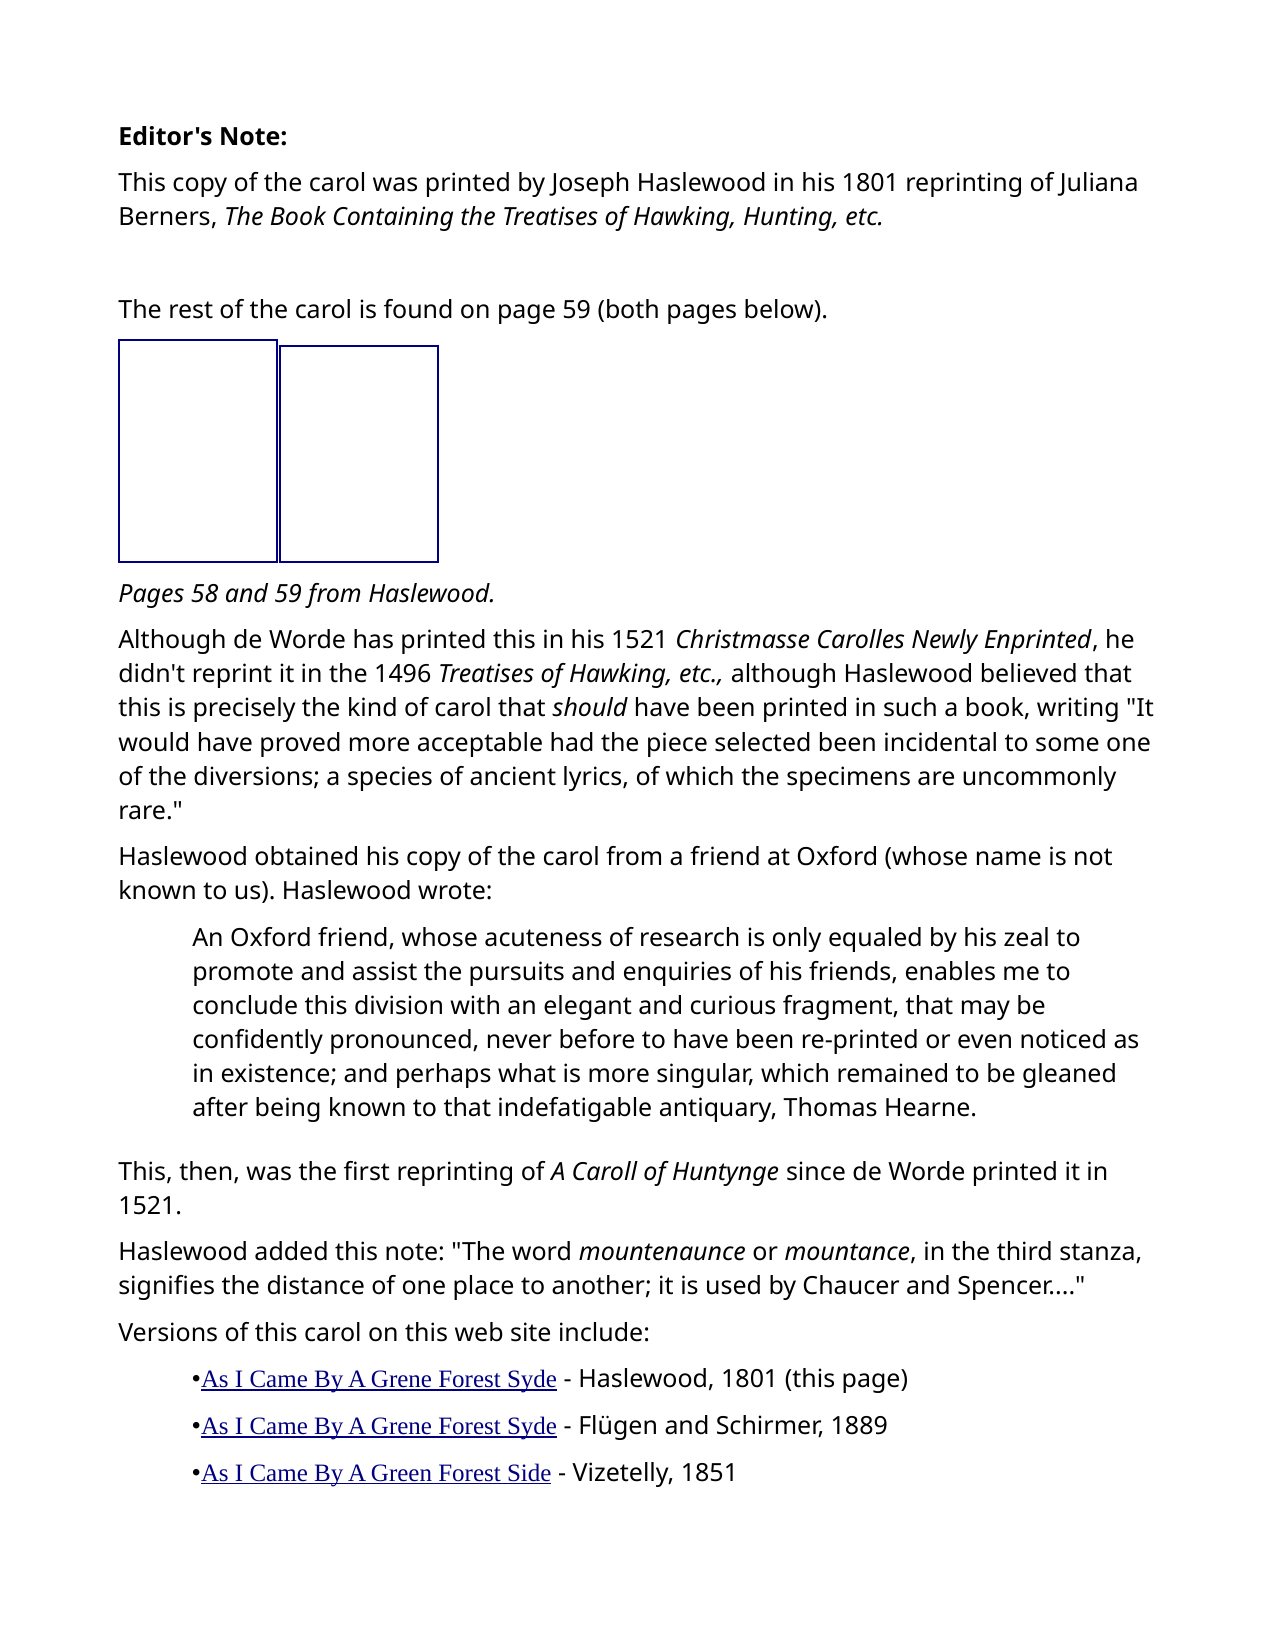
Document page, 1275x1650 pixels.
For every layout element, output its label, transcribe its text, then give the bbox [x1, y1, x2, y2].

text The rest of the carol is found on page 59 (both pages below). [118, 292, 1157, 326]
list As I Came By A Green Forest Side - Vizetelly, 1851 [118, 1454, 1157, 1488]
text Pages 58 and 59 from Haslewood. [118, 575, 1157, 609]
text Versions of this carol on this web site include: [118, 1314, 1157, 1349]
list As I Came By A Grene Forest Syde - Haslewood, 1801 (this page) [118, 1361, 1157, 1395]
text An Oxford friend, whose acuteness of research is only equaled by his zeal to promote and assist the pursuits and enquiries of his friends, enables me to conclude this division with an elegant and curious fragment, that may be confidently pronounced, never before to have been re-printed or even noticed as in existence; and perhaps what is more singular, which remained to be gleaned after being known to that indefatigable antiquary, Thomas Hearne. [192, 919, 1157, 1124]
list As I Came By A Grene Forest Syde - Flügen and Schirmer, 1889 [118, 1408, 1157, 1442]
text Haslewood obtained his copy of the carol from a friend at Oxford (whose name is not known to us). Haslewood wrote: [118, 839, 1157, 907]
text Although de Worde has printed this in his 1521 Christmasse Carolles Newly Enprinted, he didn't reprint it in the 1496 Treatises of Hawking, etc., although Haslewood believed that this is precisely the kind of carol that should have been printed in such a book, writing "It would have proved more acceptable had the piece selected been incidental to some one of the diversions; a species of ancient lyrics, of which the specimens are uncommonly rare." [118, 622, 1157, 826]
text This, then, was the first reprinting of A Caroll of Huntynge since de Worde printed it in 1521. [118, 1153, 1157, 1221]
text This copy of the carol was printed by Joseph Haslewood in his 1801 reprinting of Juliana Berners, The Book Containing the Treatises of Hawking, Hunting, etc. [118, 165, 1157, 233]
text Haslewood added this note: "The word mountenaunce or mountance, in the third stanza, signifies the distance of one place to another; it is used by Chaucer and Spencer...." [118, 1234, 1157, 1302]
text Editor's Note: [118, 118, 1157, 152]
